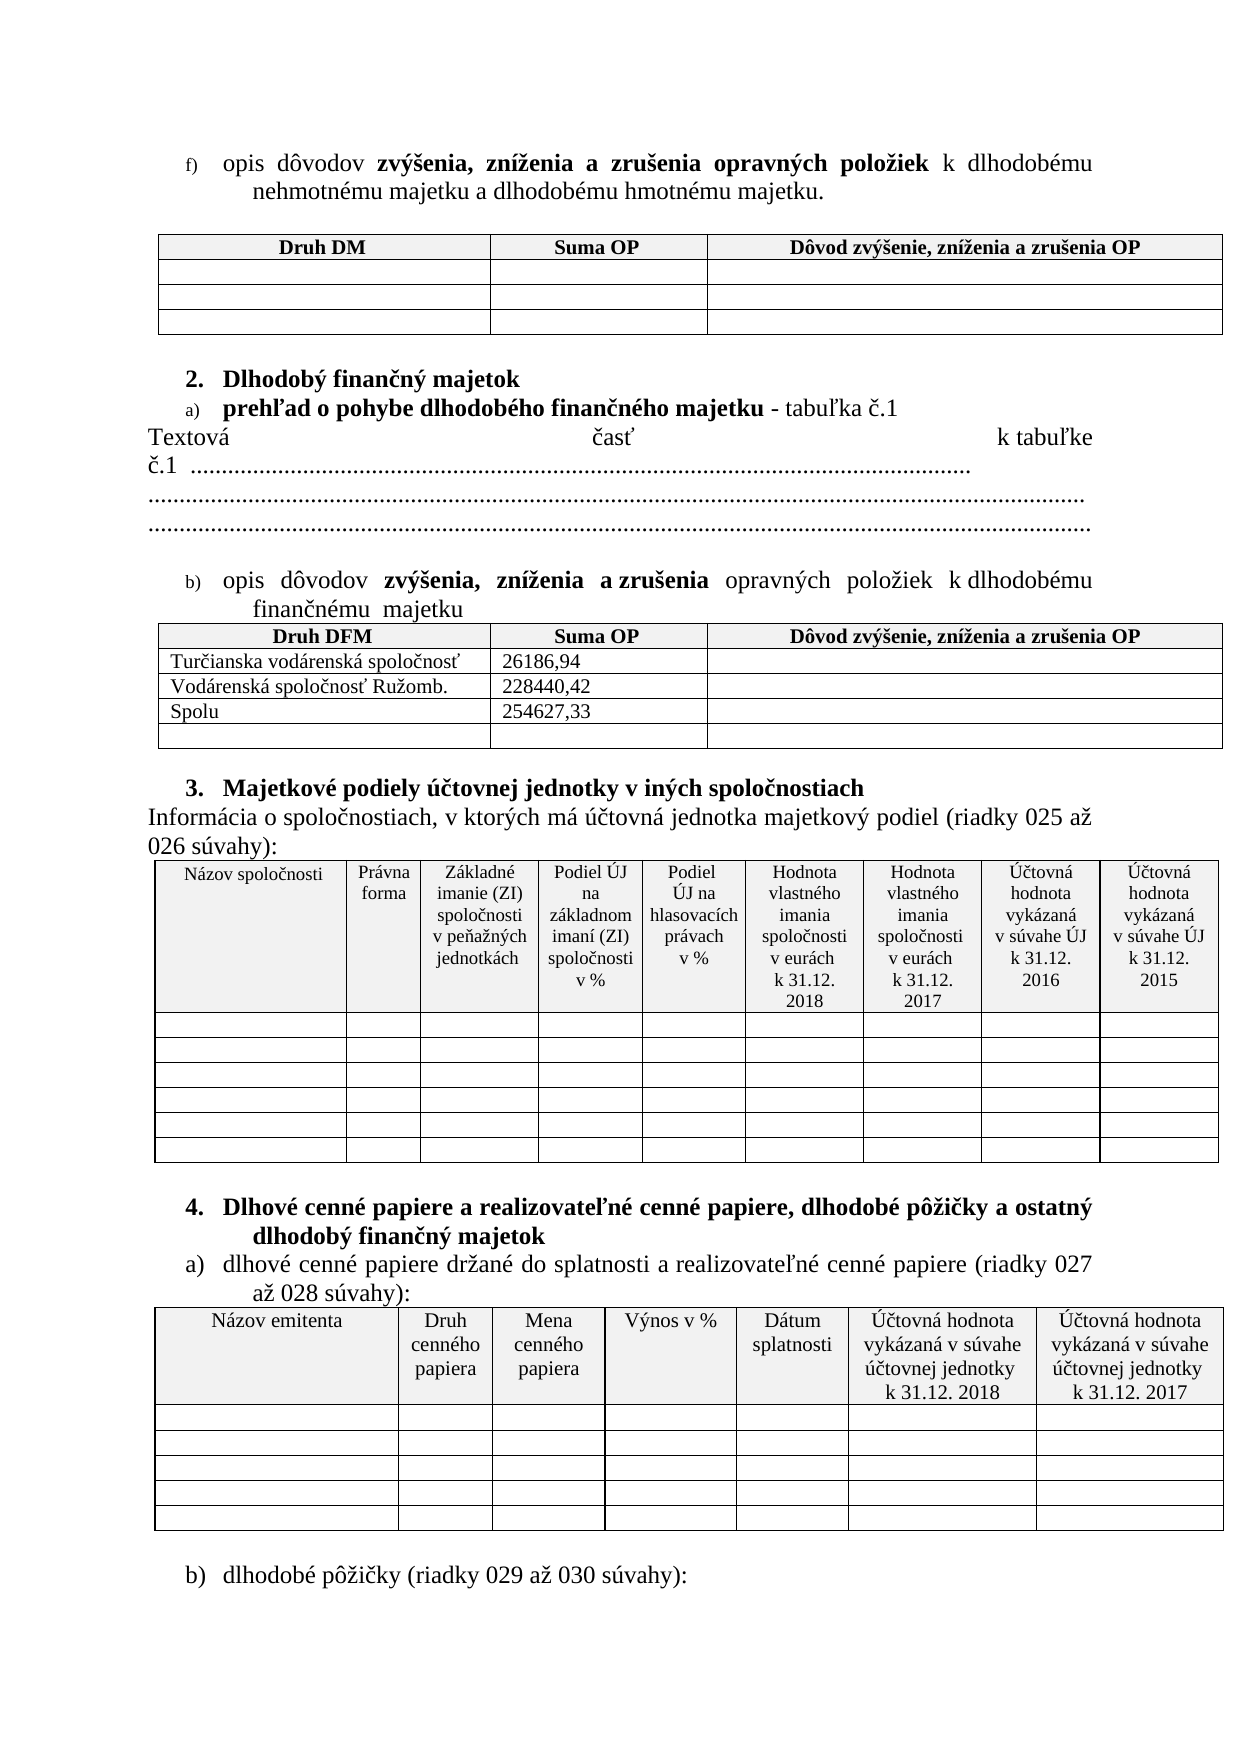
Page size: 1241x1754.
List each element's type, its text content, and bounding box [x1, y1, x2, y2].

table_cell [746, 1038, 863, 1062]
table_cell [491, 285, 707, 309]
table_cell [746, 1113, 863, 1137]
table_header Hodnota vlastného imania spoločnosti v eurách k 31.12. 2017 [864, 861, 981, 1012]
list Majetkové podiely účtovnej jednotky v iných spoločnostiach [185, 773, 1093, 802]
table_cell [1037, 1405, 1223, 1429]
table_cell [1037, 1506, 1223, 1530]
table_header Podiel ÚJ na hlasovacích právach v % [643, 861, 745, 1012]
table_cell [156, 1481, 398, 1505]
table_cell [493, 1405, 604, 1429]
table_header Mena cenného papiera [493, 1308, 604, 1404]
table_cell [156, 1431, 398, 1454]
table_cell [159, 724, 490, 748]
table_cell [606, 1456, 736, 1480]
table_cell [493, 1481, 604, 1505]
table_cell [347, 1013, 420, 1037]
table_cell [864, 1063, 981, 1087]
table_cell [643, 1013, 745, 1037]
table_cell [849, 1506, 1036, 1530]
table_cell [539, 1113, 642, 1137]
table_cell [1101, 1063, 1218, 1087]
table_cell [159, 260, 490, 284]
table_cell [156, 1063, 346, 1087]
table_cell [708, 310, 1222, 334]
table_cell [708, 285, 1222, 309]
table_cell [347, 1138, 420, 1162]
text ...................................................................................................................................................... [148, 479, 1093, 508]
table_cell [491, 310, 707, 334]
table_cell [864, 1113, 981, 1137]
table_cell [864, 1013, 981, 1037]
table_cell [156, 1088, 346, 1112]
table_header Dôvod zvýšenie, zníženia a zrušenia OP [708, 624, 1222, 648]
table_cell [737, 1405, 848, 1429]
list dlhodobé pôžičky (riadky 029 až 030 súvahy): [185, 1560, 1093, 1588]
table_cell [643, 1038, 745, 1062]
table_cell [421, 1038, 538, 1062]
table_cell [156, 1138, 346, 1162]
table_header Dátum splatnosti [737, 1308, 848, 1404]
table_cell [1101, 1038, 1218, 1062]
table_cell [1101, 1013, 1218, 1037]
table_cell [347, 1113, 420, 1137]
text Informácia o spoločnostiach, v ktorých má účtovná jednotka majetkový podiel (riadky 025 až 026 súvahy): [148, 802, 1093, 860]
table_header Základné imanie (ZI) spoločnosti v peňažných jednotkách [421, 861, 538, 1012]
table_cell [1037, 1481, 1223, 1505]
table_cell [539, 1138, 642, 1162]
table_cell [347, 1088, 420, 1112]
table_header Účtovná hodnota vykázaná v súvahe ÚJ k 31.12. 2016 [982, 861, 1099, 1012]
table_cell [156, 1113, 346, 1137]
table_cell [708, 699, 1222, 723]
table_cell [708, 724, 1222, 748]
table_cell [539, 1038, 642, 1062]
table_cell [493, 1431, 604, 1454]
table_header Hodnota vlastného imania spoločnosti v eurách k 31.12. 2018 [746, 861, 863, 1012]
table_cell [156, 1038, 346, 1062]
table_cell [159, 285, 490, 309]
table_header Účtovná hodnota vykázaná v súvahe ÚJ k 31.12. 2015 [1101, 861, 1218, 1012]
table_cell [421, 1063, 538, 1087]
table_cell [746, 1013, 863, 1037]
list dlhové cenné papiere držané do splatnosti a realizovateľné cenné papiere (riadky 027 až 028 súvahy): [185, 1249, 1093, 1307]
table_cell [746, 1088, 863, 1112]
list prehľad o pohybe dlhodobého finančného majetku - tabuľka č.1 [185, 393, 1093, 422]
table_cell [849, 1405, 1036, 1429]
table_cell [421, 1138, 538, 1162]
table_cell [493, 1506, 604, 1530]
table_cell [1101, 1113, 1218, 1137]
table_cell [982, 1013, 1099, 1037]
table_cell 228440,42 [491, 674, 707, 698]
table_cell [347, 1063, 420, 1087]
table_cell [737, 1506, 848, 1530]
table_cell 254627,33 [491, 699, 707, 723]
table_header Dôvod zvýšenie, zníženia a zrušenia OP [708, 235, 1222, 259]
table_header Účtovná hodnota vykázaná v súvahe účtovnej jednotky k 31.12. 2017 [1037, 1308, 1223, 1404]
table_cell [539, 1013, 642, 1037]
table_cell [347, 1038, 420, 1062]
table_cell [746, 1063, 863, 1087]
table_cell [708, 649, 1222, 673]
table_header Druh cenného papiera [399, 1308, 492, 1404]
table_cell [606, 1481, 736, 1505]
table_cell [399, 1405, 492, 1429]
table_cell [606, 1405, 736, 1429]
table_cell Turčianska vodárenská spoločnosť [159, 649, 490, 673]
table_cell [643, 1138, 745, 1162]
table_cell [982, 1038, 1099, 1062]
table_cell [421, 1013, 538, 1037]
table_cell [849, 1456, 1036, 1480]
text Textová časť k tabuľke č.1 ............................................................................................................................. [148, 422, 1093, 479]
table_cell Spolu [159, 699, 490, 723]
table_cell [982, 1088, 1099, 1112]
table_cell [159, 310, 490, 334]
table_cell [1101, 1088, 1218, 1112]
table_cell [737, 1431, 848, 1454]
table_cell [864, 1088, 981, 1112]
table_cell [849, 1431, 1036, 1454]
table_cell [708, 260, 1222, 284]
list Dlhodobý finančný majetok [185, 364, 1093, 393]
table_cell [491, 260, 707, 284]
list opis dôvodov zvýšenia, zníženia a zrušenia opravných položiek k dlhodobému nehmotnému majetku a dlhodobému hmotnému majetku. [185, 148, 1093, 205]
table_cell [399, 1456, 492, 1480]
table_cell [156, 1013, 346, 1037]
list Dlhové cenné papiere a realizovateľné cenné papiere, dlhodobé pôžičky a ostatný dlhodobý finančný majetok [185, 1192, 1093, 1249]
table_cell [539, 1088, 642, 1112]
table_cell [1037, 1456, 1223, 1480]
table_header Druh DFM [159, 624, 490, 648]
table_header Suma OP [491, 624, 707, 648]
table_cell [1101, 1138, 1218, 1162]
table_cell [982, 1138, 1099, 1162]
table_cell [156, 1405, 398, 1429]
table_header Názov spoločnosti [156, 861, 346, 1012]
table_header Podiel ÚJ na základnom imaní (ZI) spoločnosti v % [539, 861, 642, 1012]
table_header Výnos v % [606, 1308, 736, 1404]
table_cell [737, 1456, 848, 1480]
table_header Suma OP [491, 235, 707, 259]
table_cell [982, 1063, 1099, 1087]
table_header Právna forma [347, 861, 420, 1012]
table_cell [399, 1481, 492, 1505]
table_cell [643, 1063, 745, 1087]
table_cell [493, 1456, 604, 1480]
table_cell [864, 1138, 981, 1162]
table_cell [643, 1113, 745, 1137]
table_cell [606, 1431, 736, 1454]
table_cell [1037, 1431, 1223, 1454]
table_cell [156, 1506, 398, 1530]
table_cell [399, 1506, 492, 1530]
table_cell [156, 1456, 398, 1480]
table_cell [708, 674, 1222, 698]
table_cell [849, 1481, 1036, 1505]
table_header Názov emitenta [156, 1308, 398, 1404]
table_cell [421, 1088, 538, 1112]
table_cell [539, 1063, 642, 1087]
text ....................................................................................................................................................... [148, 508, 1093, 537]
table_cell [737, 1481, 848, 1505]
table_cell [746, 1138, 863, 1162]
table_cell [399, 1431, 492, 1454]
table_cell [864, 1038, 981, 1062]
table_header Účtovná hodnota vykázaná v súvahe účtovnej jednotky k 31.12. 2018 [849, 1308, 1036, 1404]
table_cell [421, 1113, 538, 1137]
table_header Druh DM [159, 235, 490, 259]
table_cell [643, 1088, 745, 1112]
table_cell [982, 1113, 1099, 1137]
table_cell Vodárenská spoločnosť Ružomb. [159, 674, 490, 698]
table_cell [491, 724, 707, 748]
list opis dôvodov zvýšenia, zníženia a zrušenia opravných položiek k dlhodobému finančnému majetku [185, 565, 1093, 623]
table_cell 26186,94 [491, 649, 707, 673]
table_cell [606, 1506, 736, 1530]
